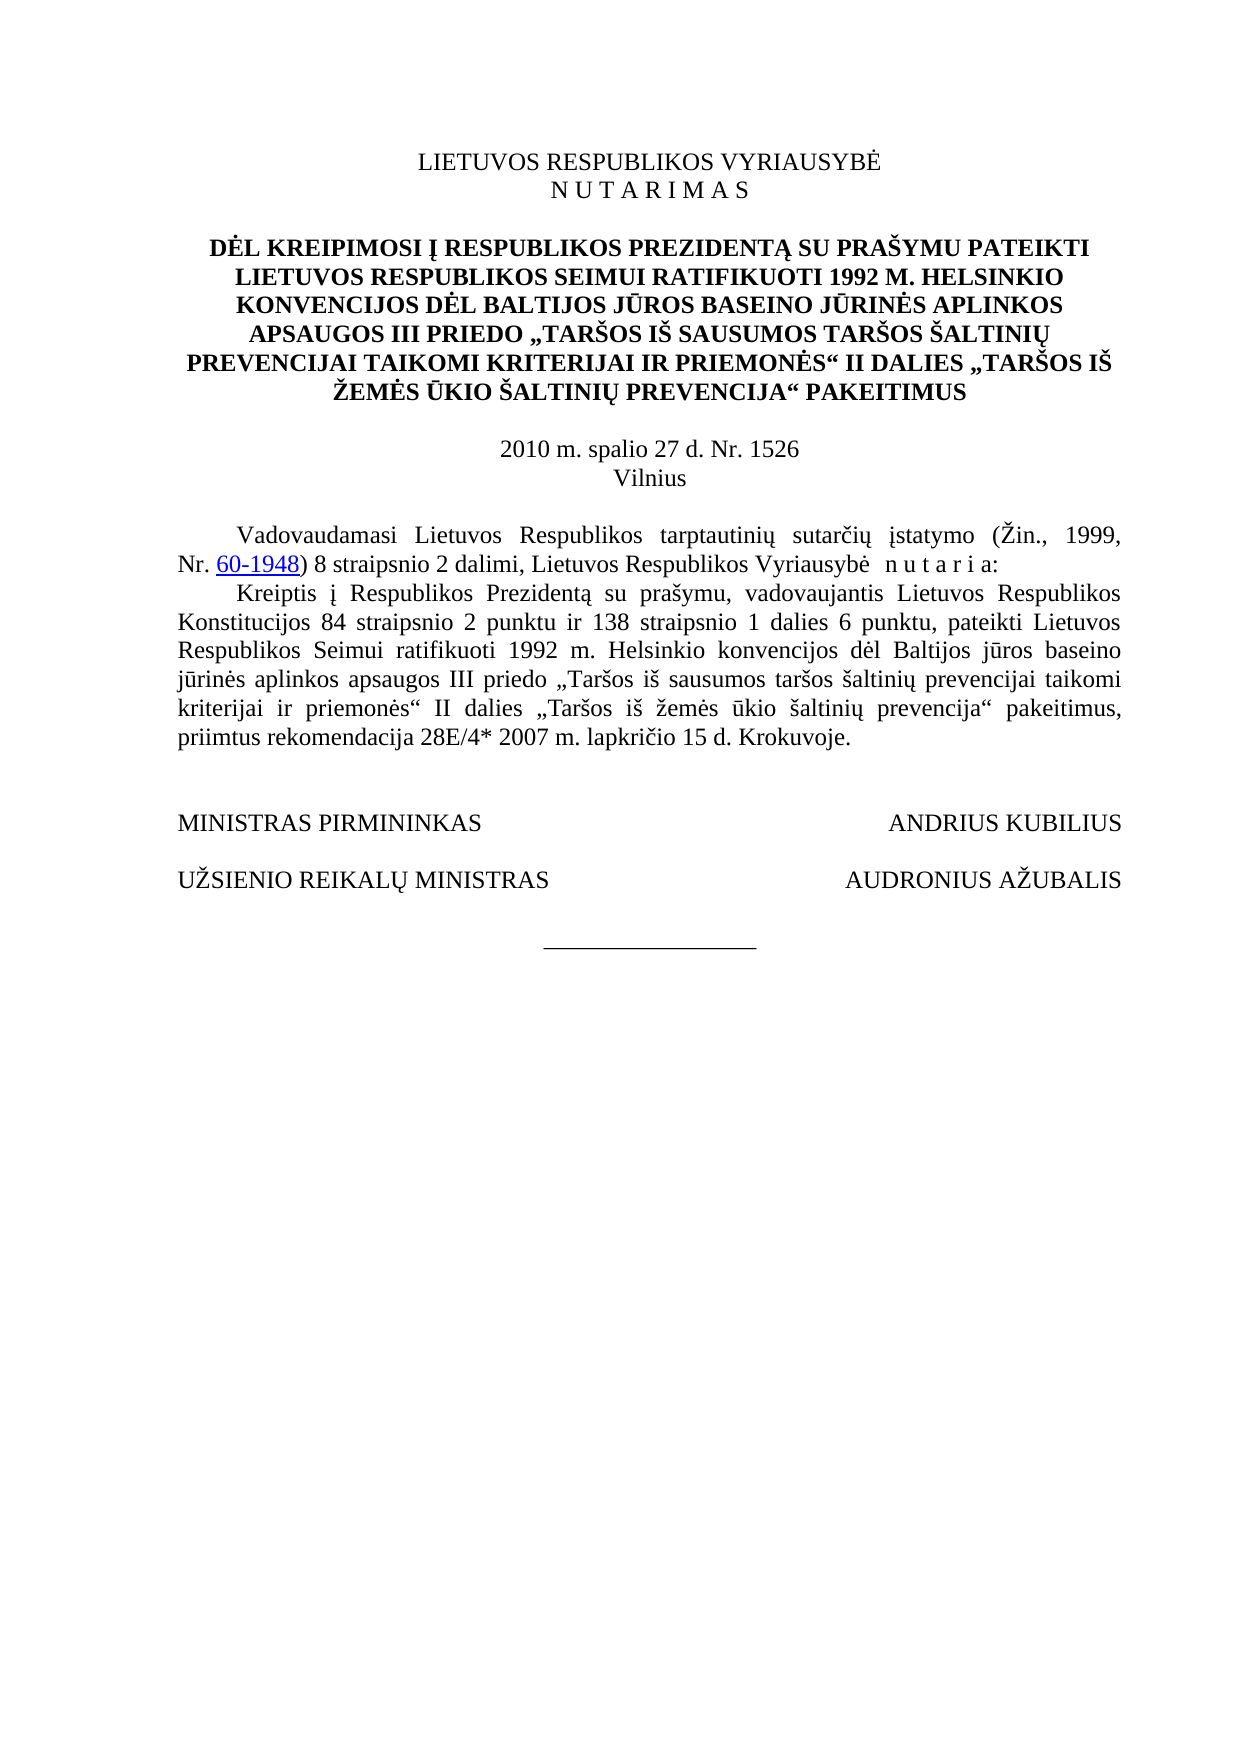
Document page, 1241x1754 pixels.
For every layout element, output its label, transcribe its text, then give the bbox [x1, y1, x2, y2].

text Vadovaudamasi Lietuvos Respublikos tarptautinių sutarčių įstatymo (Žin., 1999, Nr. 60-1948) 8 straipsnio 2 dalimi, Lietuvos Respublikos Vyriausybė nutaria: [177, 521, 1122, 578]
text UŽSIENIO REIKALŲ MINISTRAS AUDRONIUS AŽUBALIS [177, 866, 1122, 894]
text Lietuvos Respublikos Vyriausybė [177, 147, 1122, 176]
text Vilnius [177, 463, 1122, 492]
text Kreiptis į Respublikos Prezidentą su prašymu, vadovaujantis Lietuvos Respublikos Konstitucijos 84 straipsnio 2 punktu ir 138 straipsnio 1 dalies 6 punktu, pateikti Lietuvos Respublikos Seimui ratifikuoti 1992 m. Helsinkio konvencijos dėl Baltijos jūros baseino jūrinės aplinkos apsaugos III priedo „Taršos iš sausumos taršos šaltinių prevencijai taikomi kriterijai ir priemonės“ II dalies „Taršos iš žemės ūkio šaltinių prevencija“ pakeitimus, priimtus rekomendacija 28E/4* 2007 m. lapkričio 15 d. Krokuvoje. [177, 578, 1122, 751]
text _________________ [177, 923, 1122, 952]
text NUTARIMAS [177, 176, 1122, 204]
text DĖL KREIPIMOSI Į RESPUBLIKOS PREZIDENTĄ SU PRAŠYMU PATEIKTI LIETUVOS RESPUBLIKOS SEIMUI RATIFIKUOTI 1992 M. HELSINKIO KONVENCIJOS DĖL BALTIJOS JŪROS BASEINO JŪRINĖS APLINKOS APSAUGOS III PRIEDO „TARŠOS IŠ SAUSUMOS TARŠOS ŠALTINIŲ PREVENCIJAI TAIKOMI KRITERIJAI IR PRIEMONĖS“ II DALIES „TARŠOS IŠ ŽEMĖS ŪKIO ŠALTINIŲ PREVENCIJA“ PAKEITIMUS [177, 233, 1122, 406]
text 2010 m. spalio 27 d. Nr. 1526 [177, 434, 1122, 463]
text MINISTRAS PIRMININKAS ANDRIUS KUBILIUS [177, 808, 1122, 837]
